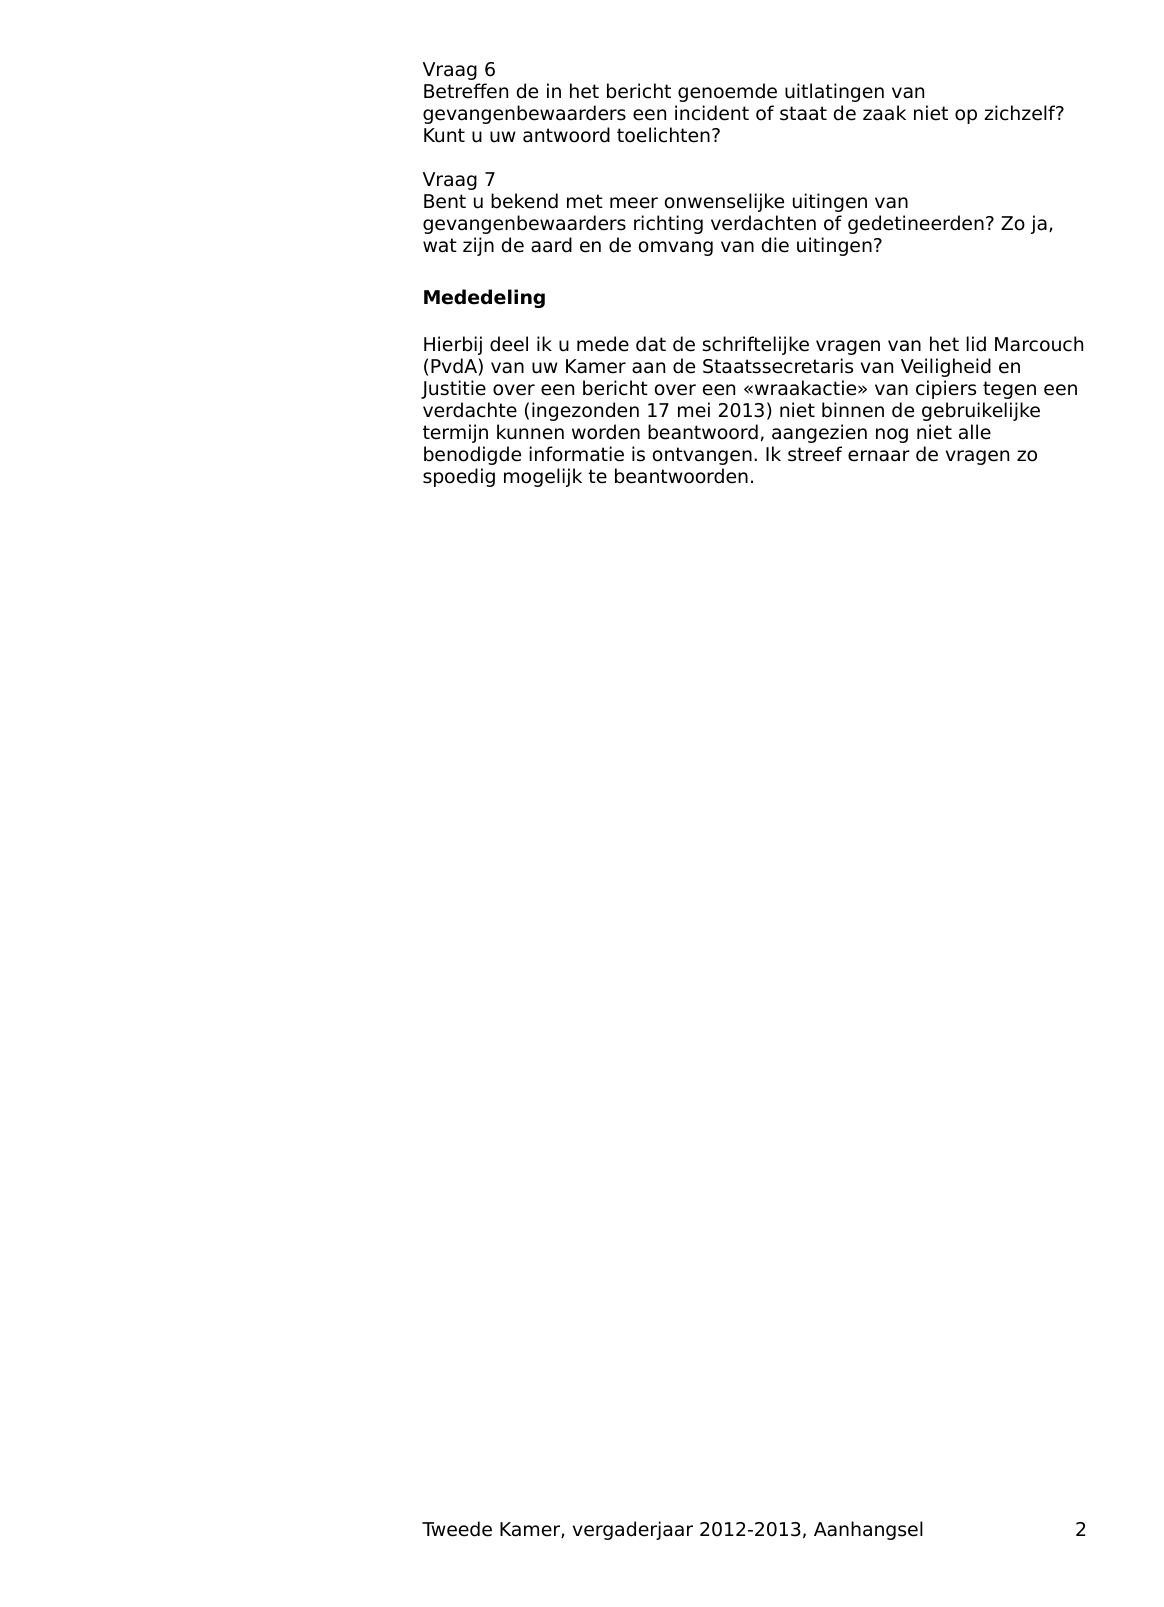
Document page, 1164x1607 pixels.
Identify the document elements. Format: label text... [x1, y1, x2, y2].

text Hierbij deel ik u mede dat de schriftelijke vragen van het lid Marcouch (PvdA) van uw Kamer aan de Staatssecretaris van Veiligheid en Justitie over een bericht over een «wraakactie» van cipiers tegen een verdachte (ingezonden 17 mei 2013) niet binnen de gebruikelijke termijn kunnen worden beantwoord, aangezien nog niet alle benodigde informatie is ontvangen. Ik streef ernaar de vragen zo spoedig mogelijk te beantwoorden. [422, 334, 1087, 488]
text Vraag 7 [422, 169, 1087, 191]
subtitle Mededeling [422, 287, 1087, 309]
text Bent u bekend met meer onwenselijke uitingen van gevangenbewaarders richting verdachten of gedetineerden? Zo ja, wat zijn de aard en de omvang van die uitingen? [422, 191, 1087, 257]
text Vraag 6 [422, 59, 1087, 81]
text Betreffen de in het bericht genoemde uitlatingen van gevangenbewaarders een incident of staat de zaak niet op zichzelf? Kunt u uw antwoord toelichten? [422, 81, 1087, 147]
